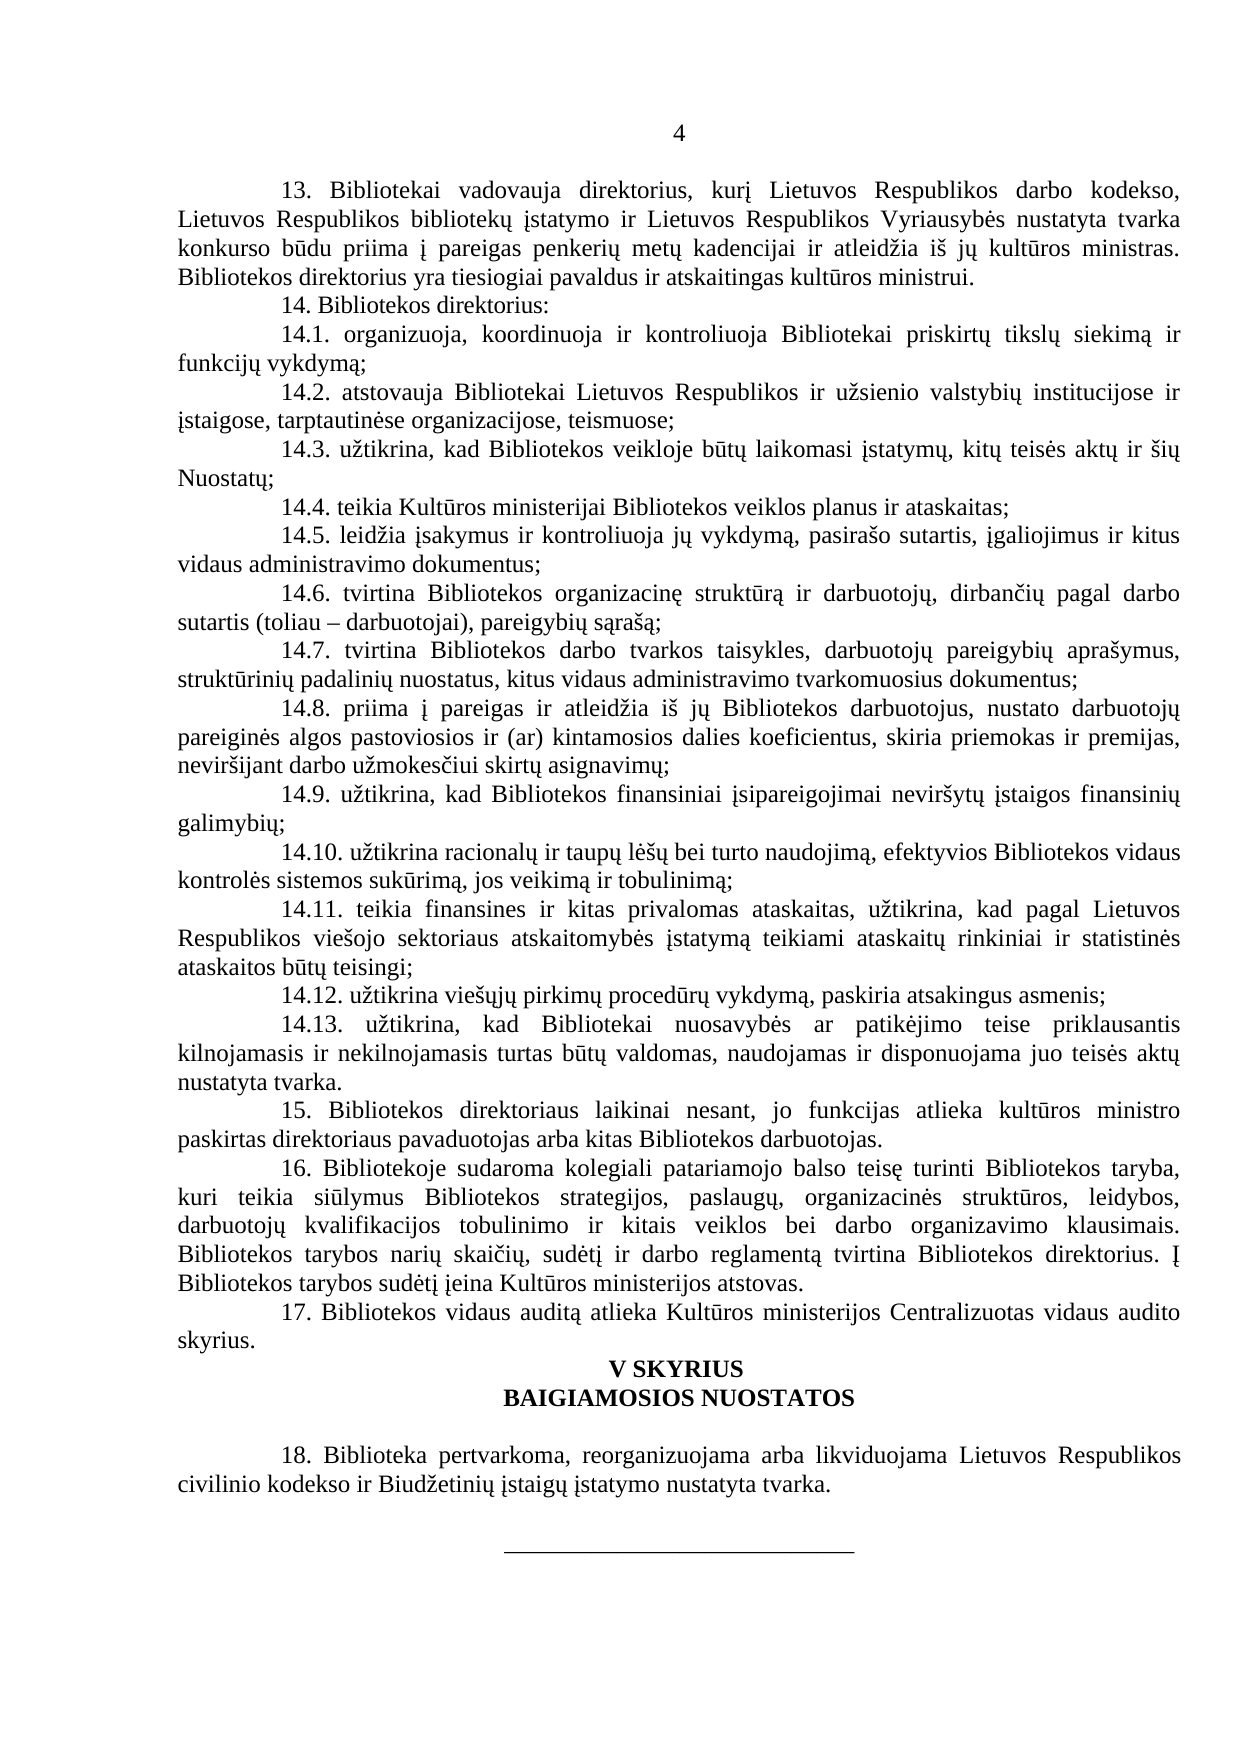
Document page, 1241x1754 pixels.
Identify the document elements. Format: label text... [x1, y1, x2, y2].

text ____________________________ [177, 1527, 1181, 1556]
text 14.5. leidžia įsakymus ir kontroliuoja jų vykdymą, pasirašo sutartis, įgaliojimus ir kitus vidaus administravimo dokumentus; [177, 521, 1181, 578]
text 14.13. užtikrina, kad Bibliotekai nuosavybės ar patikėjimo teise priklausantis kilnojamasis ir nekilnojamasis turtas būtų valdomas, naudojamas ir disponuojama juo teisės aktų nustatyta tvarka. [177, 1009, 1181, 1096]
text 14.1. organizuoja, koordinuoja ir kontroliuoja Bibliotekai priskirtų tikslų siekimą ir funkcijų vykdymą; [177, 319, 1181, 377]
text 14.4. teikia Kultūros ministerijai Bibliotekos veiklos planus ir ataskaitas; [177, 492, 1181, 521]
text 14.6. tvirtina Bibliotekos organizacinę struktūrą ir darbuotojų, dirbančių pagal darbo sutartis (toliau – darbuotojai), pareigybių sąrašą; [177, 578, 1181, 636]
text BAIGIAMOSIOS NUOSTATOS [177, 1383, 1181, 1412]
text 14.2. atstovauja Bibliotekai Lietuvos Respublikos ir užsienio valstybių institucijose ir įstaigose, tarptautinėse organizacijose, teismuose; [177, 377, 1181, 434]
text 14.3. užtikrina, kad Bibliotekos veikloje būtų laikomasi įstatymų, kitų teisės aktų ir šių Nuostatų; [177, 434, 1181, 492]
text 14.12. užtikrina viešųjų pirkimų procedūrų vykdymą, paskiria atsakingus asmenis; [177, 981, 1181, 1009]
text 14.7. tvirtina Bibliotekos darbo tvarkos taisykles, darbuotojų pareigybių aprašymus, struktūrinių padalinių nuostatus, kitus vidaus administravimo tvarkomuosius dokumentus; [177, 636, 1181, 693]
text 14.10. užtikrina racionalų ir taupų lėšų bei turto naudojimą, efektyvios Bibliotekos vidaus kontrolės sistemos sukūrimą, jos veikimą ir tobulinimą; [177, 837, 1181, 894]
text 14. Bibliotekos direktorius: [177, 291, 1181, 319]
text 14.9. užtikrina, kad Bibliotekos finansiniai įsipareigojimai neviršytų įstaigos finansinių galimybių; [177, 779, 1181, 837]
text 13. Bibliotekai vadovauja direktorius, kurį Lietuvos Respublikos darbo kodekso, Lietuvos Respublikos bibliotekų įstatymo ir Lietuvos Respublikos Vyriausybės nustatyta tvarka konkurso būdu priima į pareigas penkerių metų kadencijai ir atleidžia iš jų kultūros ministras. Bibliotekos direktorius yra tiesiogiai pavaldus ir atskaitingas kultūros ministrui. [177, 176, 1181, 291]
text 18. Biblioteka pertvarkoma, reorganizuojama arba likviduojama Lietuvos Respublikos civilinio kodekso ir Biudžetinių įstaigų įstatymo nustatyta tvarka. [177, 1441, 1181, 1498]
text 15. Bibliotekos direktoriaus laikinai nesant, jo funkcijas atlieka kultūros ministro paskirtas direktoriaus pavaduotojas arba kitas Bibliotekos darbuotojas. [177, 1096, 1181, 1153]
text 14.11. teikia finansines ir kitas privalomas ataskaitas, užtikrina, kad pagal Lietuvos Respublikos viešojo sektoriaus atskaitomybės įstatymą teikiami ataskaitų rinkiniai ir statistinės ataskaitos būtų teisingi; [177, 894, 1181, 981]
text V SKYRIUS [177, 1354, 1181, 1383]
text 16. Bibliotekoje sudaroma kolegiali patariamojo balso teisę turinti Bibliotekos taryba, kuri teikia siūlymus Bibliotekos strategijos, paslaugų, organizacinės struktūros, leidybos, darbuotojų kvalifikacijos tobulinimo ir kitais veiklos bei darbo organizavimo klausimais. Bibliotekos tarybos narių skaičių, sudėtį ir darbo reglamentą tvirtina Bibliotekos direktorius. Į Bibliotekos tarybos sudėtį įeina Kultūros ministerijos atstovas. [177, 1153, 1181, 1297]
text 17. Bibliotekos vidaus auditą atlieka Kultūros ministerijos Centralizuotas vidaus audito skyrius. [177, 1297, 1181, 1354]
text 14.8. priima į pareigas ir atleidžia iš jų Bibliotekos darbuotojus, nustato darbuotojų pareiginės algos pastoviosios ir (ar) kintamosios dalies koeficientus, skiria priemokas ir premijas, neviršijant darbo užmokesčiui skirtų asignavimų; [177, 693, 1181, 779]
